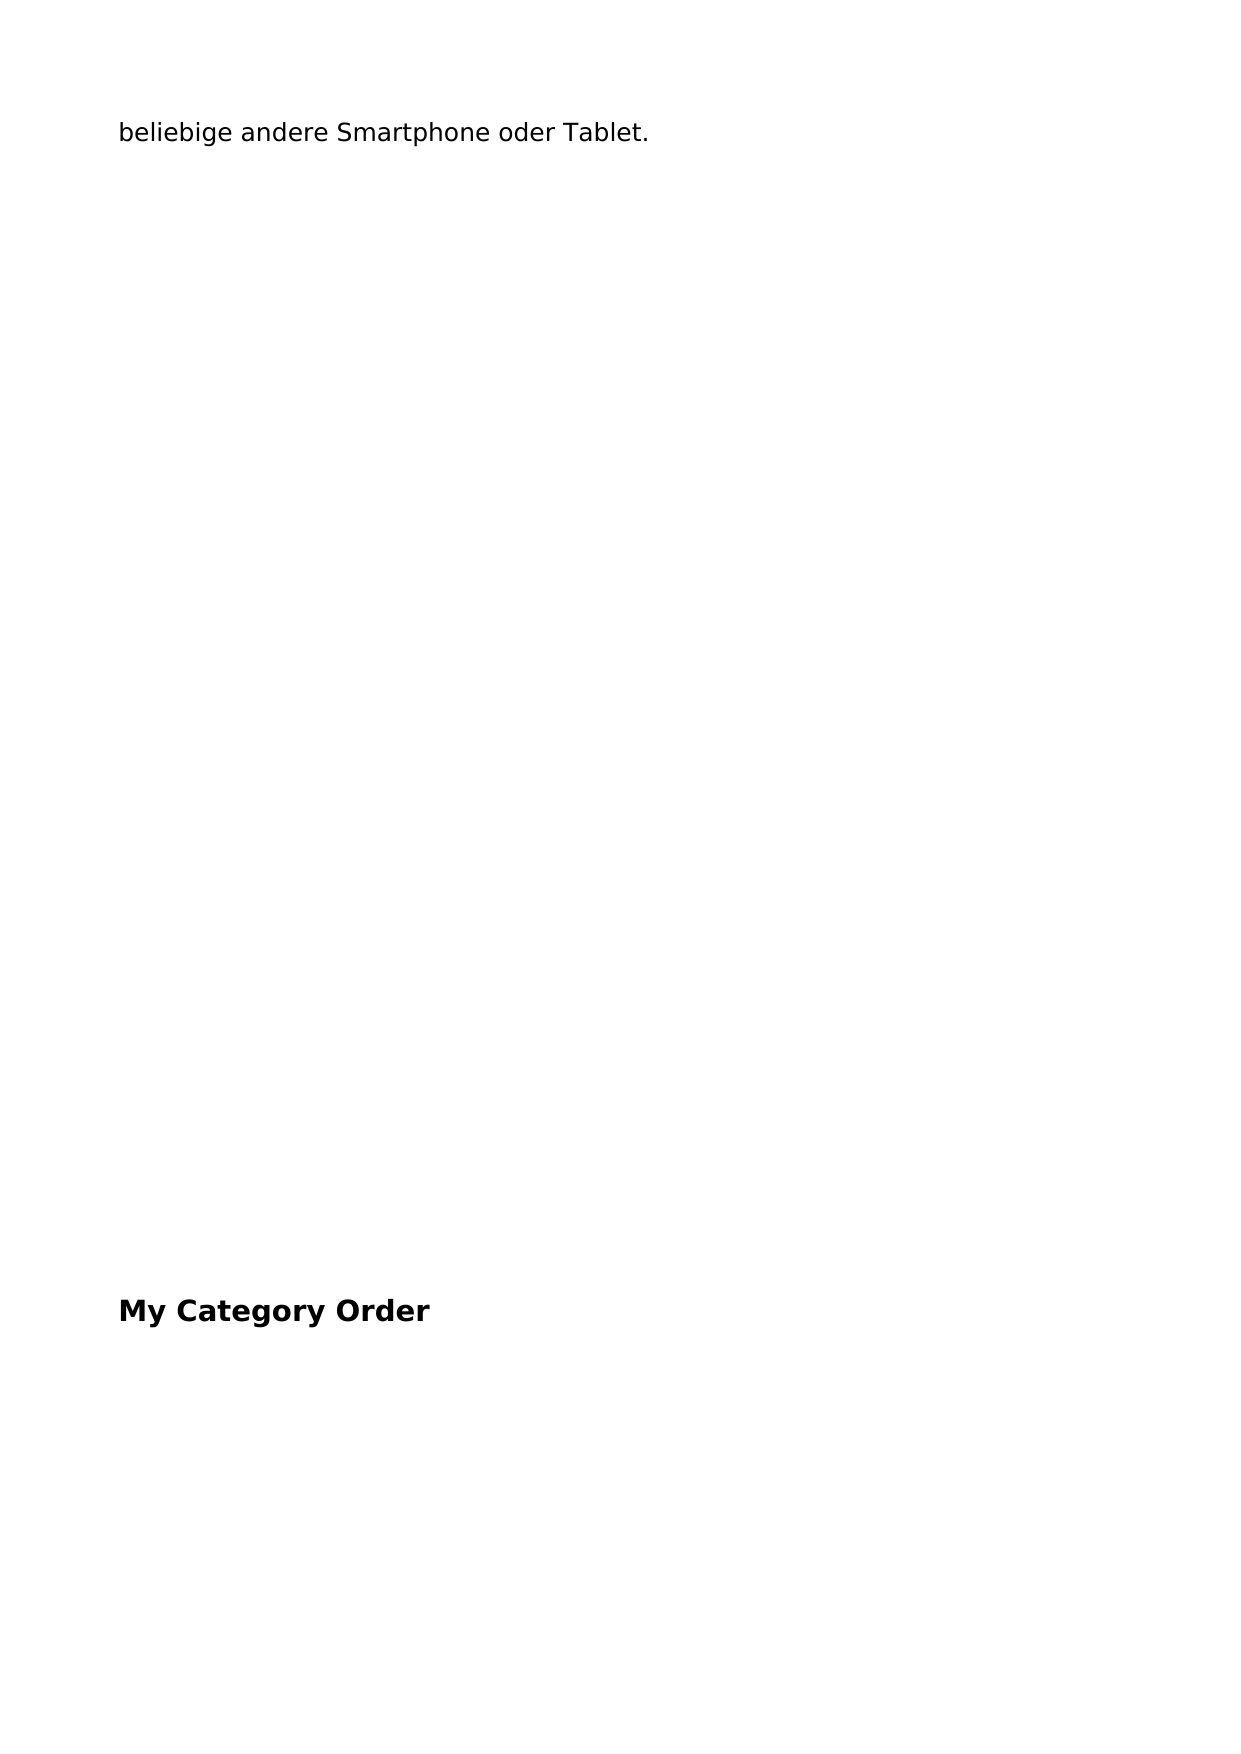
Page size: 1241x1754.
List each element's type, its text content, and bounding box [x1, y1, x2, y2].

subtitle My Category Order [118, 1295, 1122, 1329]
text beliebige andere Smartphone oder Tablet. [118, 118, 1122, 147]
